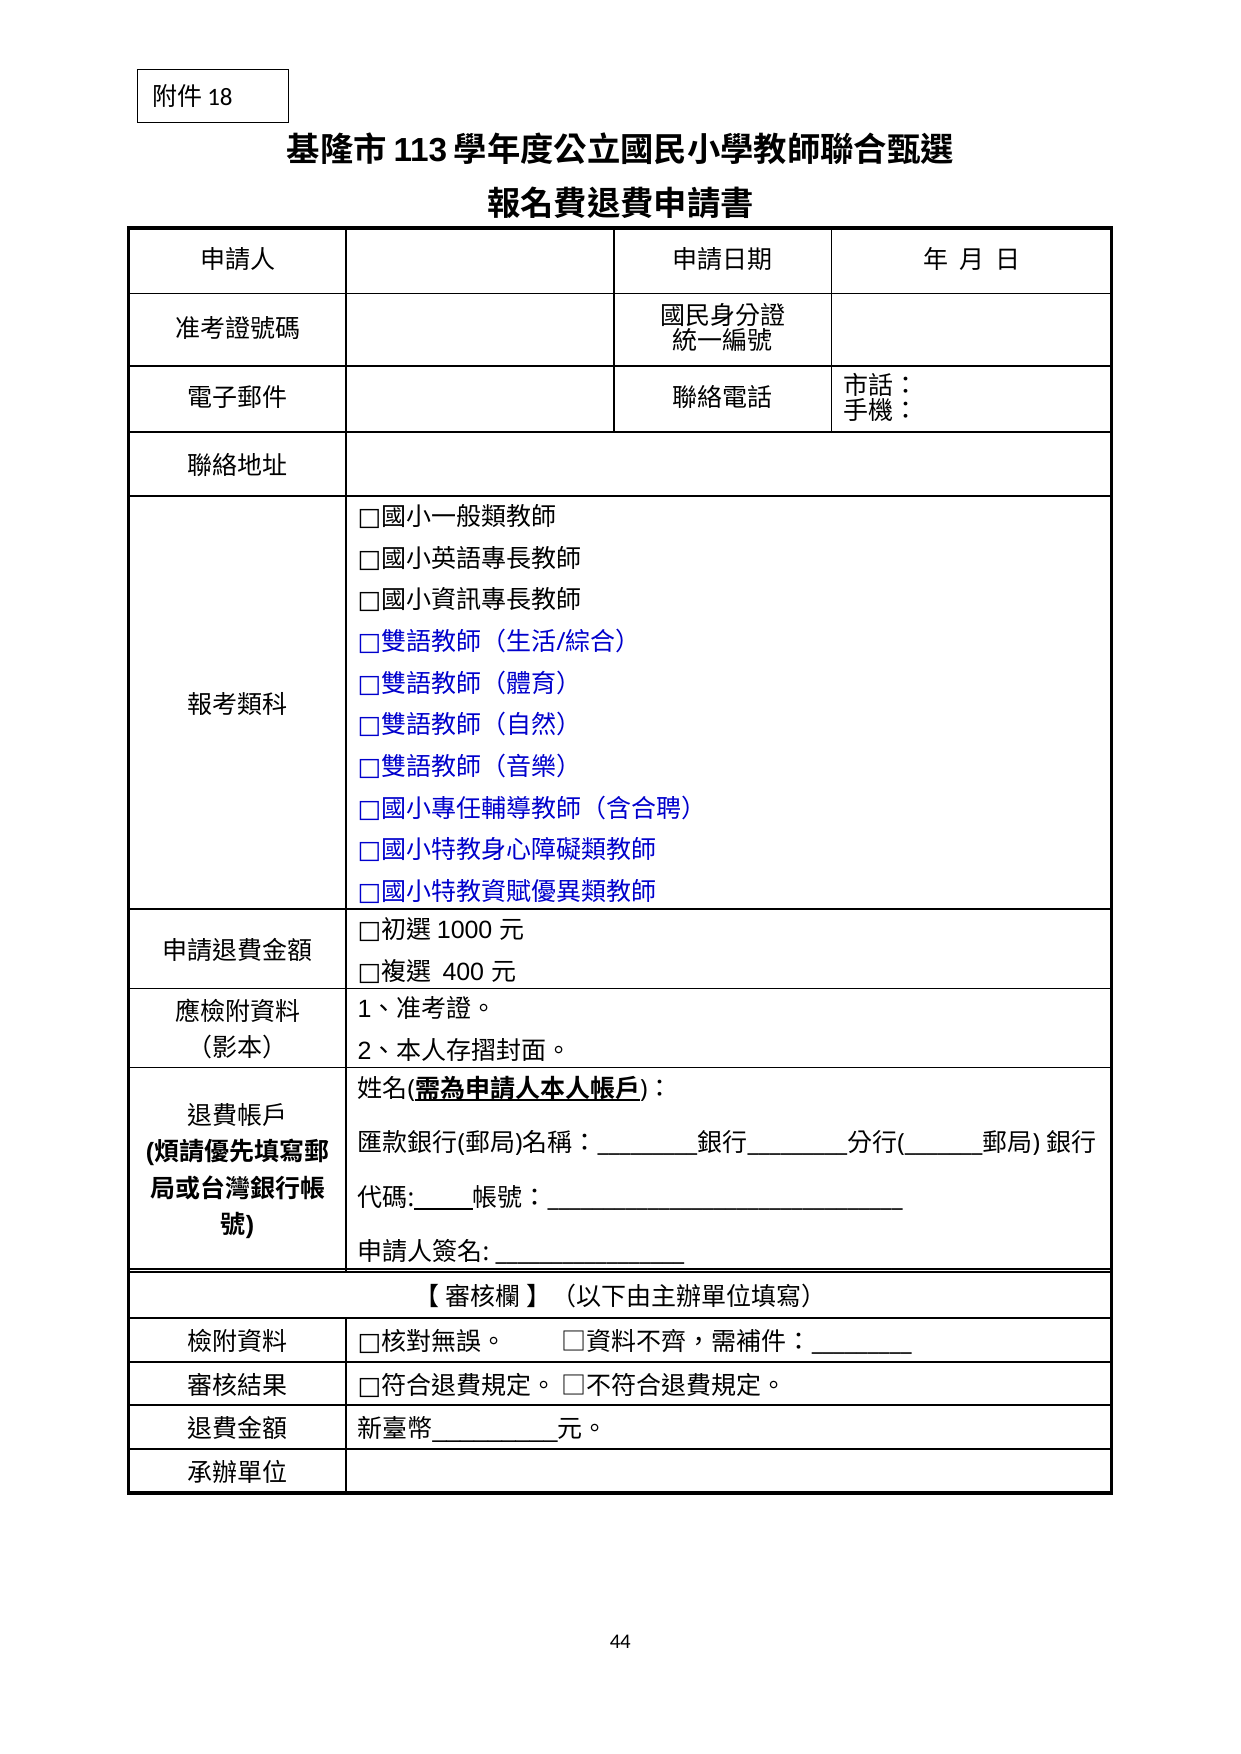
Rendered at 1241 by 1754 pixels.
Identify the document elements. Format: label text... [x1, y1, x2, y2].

table_header [347, 230, 613, 293]
table_cell □符合退費規定。 □不符合退費規定。 [347, 1363, 1110, 1404]
table_cell 【 審核欄 】（以下由主辦單位填寫） [130, 1273, 1110, 1317]
table_cell 申請退費金額 [130, 910, 345, 987]
table_cell 新臺幣_________元。 [347, 1406, 1110, 1448]
table_cell 姓名(需為申請人本人帳戶)： 匯款銀行(郵局)名稱：_________銀行_________分行(_______郵局) 銀行代碼: 帳號：________________________________ 申請人簽名: _________________ [347, 1068, 1110, 1268]
table_cell 檢附資料 [130, 1319, 345, 1361]
table_cell 准考證號碼 [130, 294, 345, 365]
text 報名費退費申請書 [118, 172, 1122, 226]
text 附件18 [152, 77, 273, 113]
table_cell [347, 294, 613, 365]
table_cell 1、准考證。 2、本人存摺封面。 [347, 989, 1110, 1067]
table_cell [347, 1450, 1110, 1491]
table_cell [347, 433, 1110, 495]
table_cell 市話： 手機： [832, 367, 1110, 431]
table_cell 承辦單位 [130, 1450, 345, 1491]
table_header 申請人 [130, 230, 345, 293]
table_cell □國小一般類教師 □國小英語專長教師 □國小資訊專長教師 □雙語教師（生活/綜合） □雙語教師（體育） □雙語教師（自然） □雙語教師（音樂） □國小專任輔導教師（含合聘） □國小特教身心障礙類教師 □國小特教資賦優異類教師 [347, 497, 1110, 908]
table_cell 退費帳戶 (煩請優先填寫郵局或台灣銀行帳號) [130, 1068, 345, 1268]
table_cell □核對無誤。 □資料不齊，需補件：_________ [347, 1319, 1110, 1361]
table_cell 聯絡電話 [615, 367, 831, 431]
table_cell 應檢附資料 （影本） [130, 989, 345, 1067]
table_cell 國民身分證 統一編號 [615, 294, 831, 365]
text 基隆市113學年度公立國民小學教師聯合甄選 [118, 118, 1122, 172]
table_cell 審核結果 [130, 1363, 345, 1404]
table_cell 電子郵件 [130, 367, 345, 431]
table_cell [832, 294, 1110, 365]
table_cell 退費金額 [130, 1406, 345, 1448]
table_cell 報考類科 [130, 497, 345, 908]
table_cell [347, 367, 613, 431]
table_cell □初選 1000 元 □複選 400 元 [347, 910, 1110, 987]
table_cell 聯絡地址 [130, 433, 345, 495]
table_header 年 月 日 [832, 230, 1110, 293]
table_header 申請日期 [615, 230, 831, 293]
